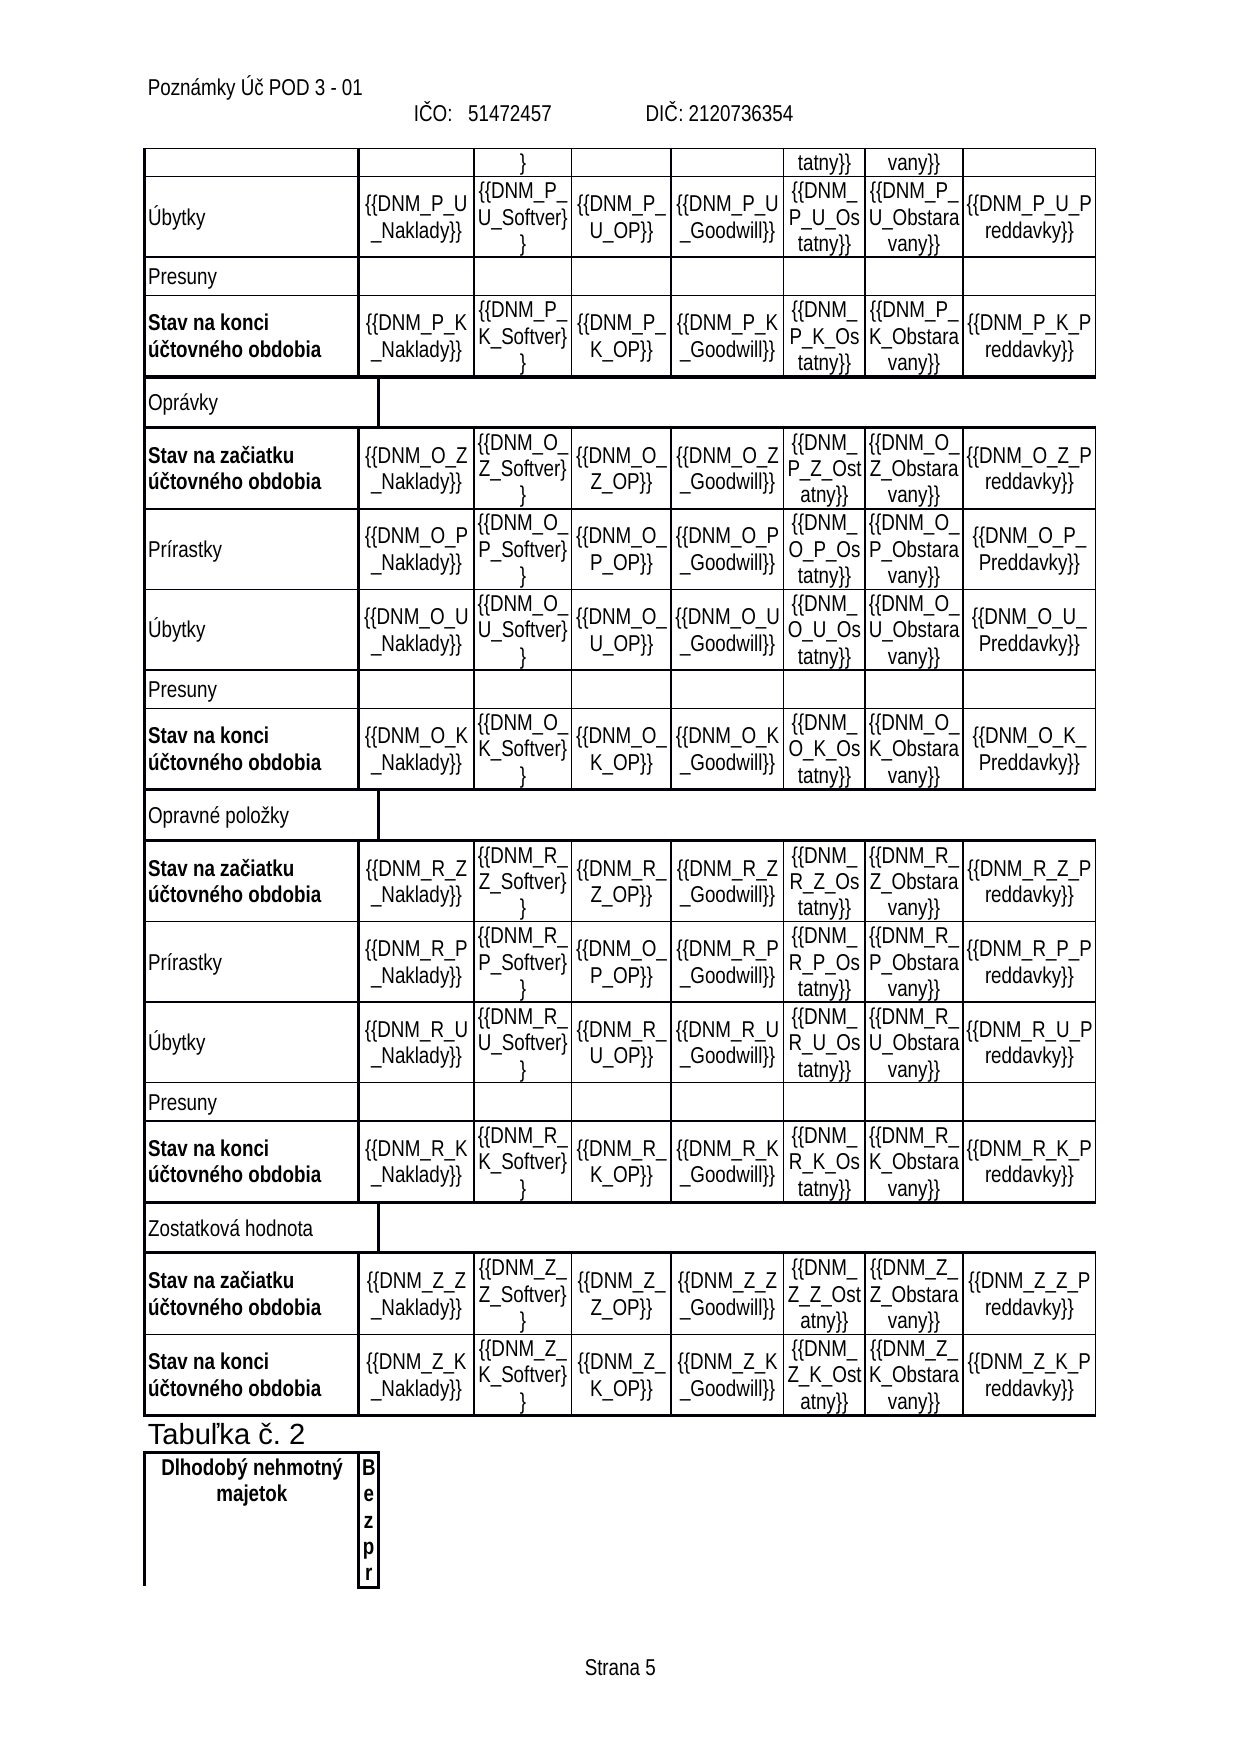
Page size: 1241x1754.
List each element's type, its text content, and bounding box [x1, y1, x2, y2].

table_cell {{DNM_R_U_Goodwill}} [672, 1003, 783, 1082]
table_cell {{DNM_R_Z_Goodwill}} [672, 842, 783, 921]
table_cell {{DNM_R_P_Softver}} [475, 922, 571, 1001]
table_cell {{DNM_R_U_Ostatny}} [784, 1003, 864, 1082]
table_cell Zostatková hodnota [146, 1204, 377, 1251]
table_cell {{DNM_O_U_Preddavky}} [964, 590, 1095, 669]
table_cell Stav na začiatku účtovného obdobia [146, 429, 357, 508]
table_cell {{DNM_P_U_Ostatny}} [784, 177, 864, 256]
table_cell {{DNM_Z_Z_Softver}} [475, 1254, 571, 1333]
table_cell {{DNM_R_P_Preddavky}} [964, 922, 1095, 1001]
table_cell } [475, 149, 571, 176]
table_cell {{DNM_R_Z_Obstaravany}} [866, 842, 962, 921]
table_cell Presuny [146, 671, 357, 707]
table_cell [360, 671, 473, 707]
table_cell [672, 149, 783, 176]
table_cell {{DNM_O_Z_Preddavky}} [964, 429, 1095, 508]
table_cell Stav na začiatku účtovného obdobia [146, 1254, 357, 1333]
table_cell {{DNM_R_Z_Ostatny}} [784, 842, 864, 921]
table_cell [964, 671, 1095, 707]
table_cell {{DNM_P_U_Softver}} [475, 177, 571, 256]
table_cell {{DNM_R_U_Softver}} [475, 1003, 571, 1082]
table_cell {{DNM_P_K_Ostatny}} [784, 296, 864, 375]
table_cell {{DNM_Z_Z_Goodwill}} [672, 1254, 783, 1333]
table_cell [572, 149, 670, 176]
table_cell {{DNM_O_K_Naklady}} [360, 709, 473, 788]
table_cell {{DNM_O_P_Preddavky}} [964, 510, 1095, 588]
table_cell {{DNM_R_P_Ostatny}} [784, 922, 864, 1001]
table_cell {{DNM_R_K_Goodwill}} [672, 1122, 783, 1201]
table_cell {{DNM_Z_Z_OP}} [572, 1254, 670, 1333]
table_cell {{DNM_O_P_OP}} [572, 510, 670, 588]
table_cell [866, 1083, 962, 1120]
table_cell Stav na konci účtovného obdobia [146, 709, 357, 788]
table_cell {{DNM_P_K_Goodwill}} [672, 296, 783, 375]
table_cell {{DNM_R_K_Softver}} [475, 1122, 571, 1201]
table_cell Prírastky [146, 510, 357, 588]
table_cell {{DNM_P_U_Preddavky}} [964, 177, 1095, 256]
table_cell {{DNM_O_K_Goodwill}} [672, 709, 783, 788]
table_cell {{DNM_O_Z_OP}} [572, 429, 670, 508]
table_cell {{DNM_R_K_OP}} [572, 1122, 670, 1201]
table_cell {{DNM_O_P_Goodwill}} [672, 510, 783, 588]
table_cell [475, 258, 571, 295]
table_cell Stav na konci účtovného obdobia [146, 1122, 357, 1201]
table_cell {{DNM_P_U_Goodwill}} [672, 177, 783, 256]
table_cell {{DNM_P_K_Naklady}} [360, 296, 473, 375]
table_cell [672, 1083, 783, 1120]
table_cell {{DNM_O_U_Softver}} [475, 590, 571, 669]
table_cell {{DNM_O_K_OP}} [572, 709, 670, 788]
table_cell Úbytky [146, 590, 357, 669]
table_cell {{DNM_Z_K_Obstaravany}} [866, 1335, 962, 1414]
table_cell {{DNM_R_K_Obstaravany}} [866, 1122, 962, 1201]
table_cell Prírastky [146, 922, 357, 1001]
table_cell Stav na konci účtovného obdobia [146, 1335, 357, 1414]
table_cell {{DNM_R_P_Obstaravany}} [866, 922, 962, 1001]
table_cell {{DNM_Z_K_Softver}} [475, 1335, 571, 1414]
table_cell {{DNM_R_U_Naklady}} [360, 1003, 473, 1082]
table_cell Úbytky [146, 177, 357, 256]
table_cell {{DNM_R_U_Obstaravany}} [866, 1003, 962, 1082]
table_cell {{DNM_P_K_Softver}} [475, 296, 571, 375]
table_cell [672, 671, 783, 707]
table_cell {{DNM_O_K_Ostatny}} [784, 709, 864, 788]
table_cell [866, 671, 962, 707]
table_cell {{DNM_O_K_Obstaravany}} [866, 709, 962, 788]
table_header Dlhodobý nehmotný majetok [146, 1454, 357, 1586]
table_cell {{DNM_R_U_Preddavky}} [964, 1003, 1095, 1082]
table_cell {{DNM_Z_K_Preddavky}} [964, 1335, 1095, 1414]
table_cell {{DNM_P_U_OP}} [572, 177, 670, 256]
table_cell {{DNM_O_U_Obstaravany}} [866, 590, 962, 669]
table_cell {{DNM_O_Z_Obstaravany}} [866, 429, 962, 508]
table_cell {{DNM_R_U_OP}} [572, 1003, 670, 1082]
table_cell {{DNM_R_K_Ostatny}} [784, 1122, 864, 1201]
table_cell {{DNM_P_U_Naklady}} [360, 177, 473, 256]
table_cell [964, 258, 1095, 295]
table_cell {{DNM_R_Z_Preddavky}} [964, 842, 1095, 921]
table_cell {{DNM_Z_Z_Naklady}} [360, 1254, 473, 1333]
table_cell Stav na konci účtovného obdobia [146, 296, 357, 375]
table_cell [572, 258, 670, 295]
table_cell [866, 258, 962, 295]
table_cell Opravné položky [146, 791, 377, 838]
table_cell Stav na začiatku účtovného obdobia [146, 842, 357, 921]
table_cell {{DNM_O_K_Softver}} [475, 709, 571, 788]
table_cell [784, 671, 864, 707]
table_cell {{DNM_O_U_Ostatny}} [784, 590, 864, 669]
table_cell [964, 149, 1095, 176]
table_cell {{DNM_Z_Z_Preddavky}} [964, 1254, 1095, 1333]
table_cell [672, 258, 783, 295]
table_cell {{DNM_O_P_OP}} [572, 922, 670, 1001]
table_cell {{DNM_Z_Z_Ostatny}} [784, 1254, 864, 1333]
table_header Bezpr [360, 1454, 377, 1586]
table_cell {{DNM_P_K_Preddavky}} [964, 296, 1095, 375]
table_cell {{DNM_O_Z_Goodwill}} [672, 429, 783, 508]
table_cell [572, 1083, 670, 1120]
table_cell {{DNM_P_K_OP}} [572, 296, 670, 375]
table_cell {{DNM_O_U_OP}} [572, 590, 670, 669]
table_cell {{DNM_P_K_Obstaravany}} [866, 296, 962, 375]
table_cell {{DNM_Z_K_Ostatny}} [784, 1335, 864, 1414]
table_cell [146, 149, 357, 176]
table_cell [784, 1083, 864, 1120]
table_cell [784, 258, 864, 295]
table_cell Oprávky [146, 379, 377, 426]
table_cell {{DNM_O_P_Ostatny}} [784, 510, 864, 588]
table_cell Presuny [146, 258, 357, 295]
table_cell [360, 149, 473, 176]
table_cell {{DNM_Z_K_Goodwill}} [672, 1335, 783, 1414]
table_cell {{DNM_Z_K_OP}} [572, 1335, 670, 1414]
table_cell {{DNM_P_Z_Ostatny}} [784, 429, 864, 508]
table_cell [475, 1083, 571, 1120]
table_cell {{DNM_O_U_Goodwill}} [672, 590, 783, 669]
table_cell [360, 258, 473, 295]
table_cell {{DNM_O_Z_Naklady}} [360, 429, 473, 508]
table_cell {{DNM_O_P_Naklady}} [360, 510, 473, 588]
table_cell {{DNM_R_P_Naklady}} [360, 922, 473, 1001]
table_cell {{DNM_O_K_Preddavky}} [964, 709, 1095, 788]
table_cell Úbytky [146, 1003, 357, 1082]
table_cell {{DNM_O_P_Obstaravany}} [866, 510, 962, 588]
table_cell {{DNM_R_Z_Naklady}} [360, 842, 473, 921]
table_cell [964, 1083, 1095, 1120]
table_cell tatny}} [784, 149, 864, 176]
table_cell Presuny [146, 1083, 357, 1120]
title Tabuľka č. 2 [148, 1417, 1092, 1451]
table_cell {{DNM_O_U_Naklady}} [360, 590, 473, 669]
table_cell {{DNM_R_Z_OP}} [572, 842, 670, 921]
table_cell {{DNM_R_Z_Softver}} [475, 842, 571, 921]
table_cell {{DNM_R_K_Naklady}} [360, 1122, 473, 1201]
table_cell [475, 671, 571, 707]
table_cell [572, 671, 670, 707]
table_cell vany}} [866, 149, 962, 176]
table_cell [360, 1083, 473, 1120]
table_cell {{DNM_O_Z_Softver}} [475, 429, 571, 508]
table_cell {{DNM_Z_K_Naklady}} [360, 1335, 473, 1414]
table_cell {{DNM_Z_Z_Obstaravany}} [866, 1254, 962, 1333]
table_cell {{DNM_P_U_Obstaravany}} [866, 177, 962, 256]
table_cell {{DNM_R_K_Preddavky}} [964, 1122, 1095, 1201]
table_cell {{DNM_O_P_Softver}} [475, 510, 571, 588]
table_cell {{DNM_R_P_Goodwill}} [672, 922, 783, 1001]
